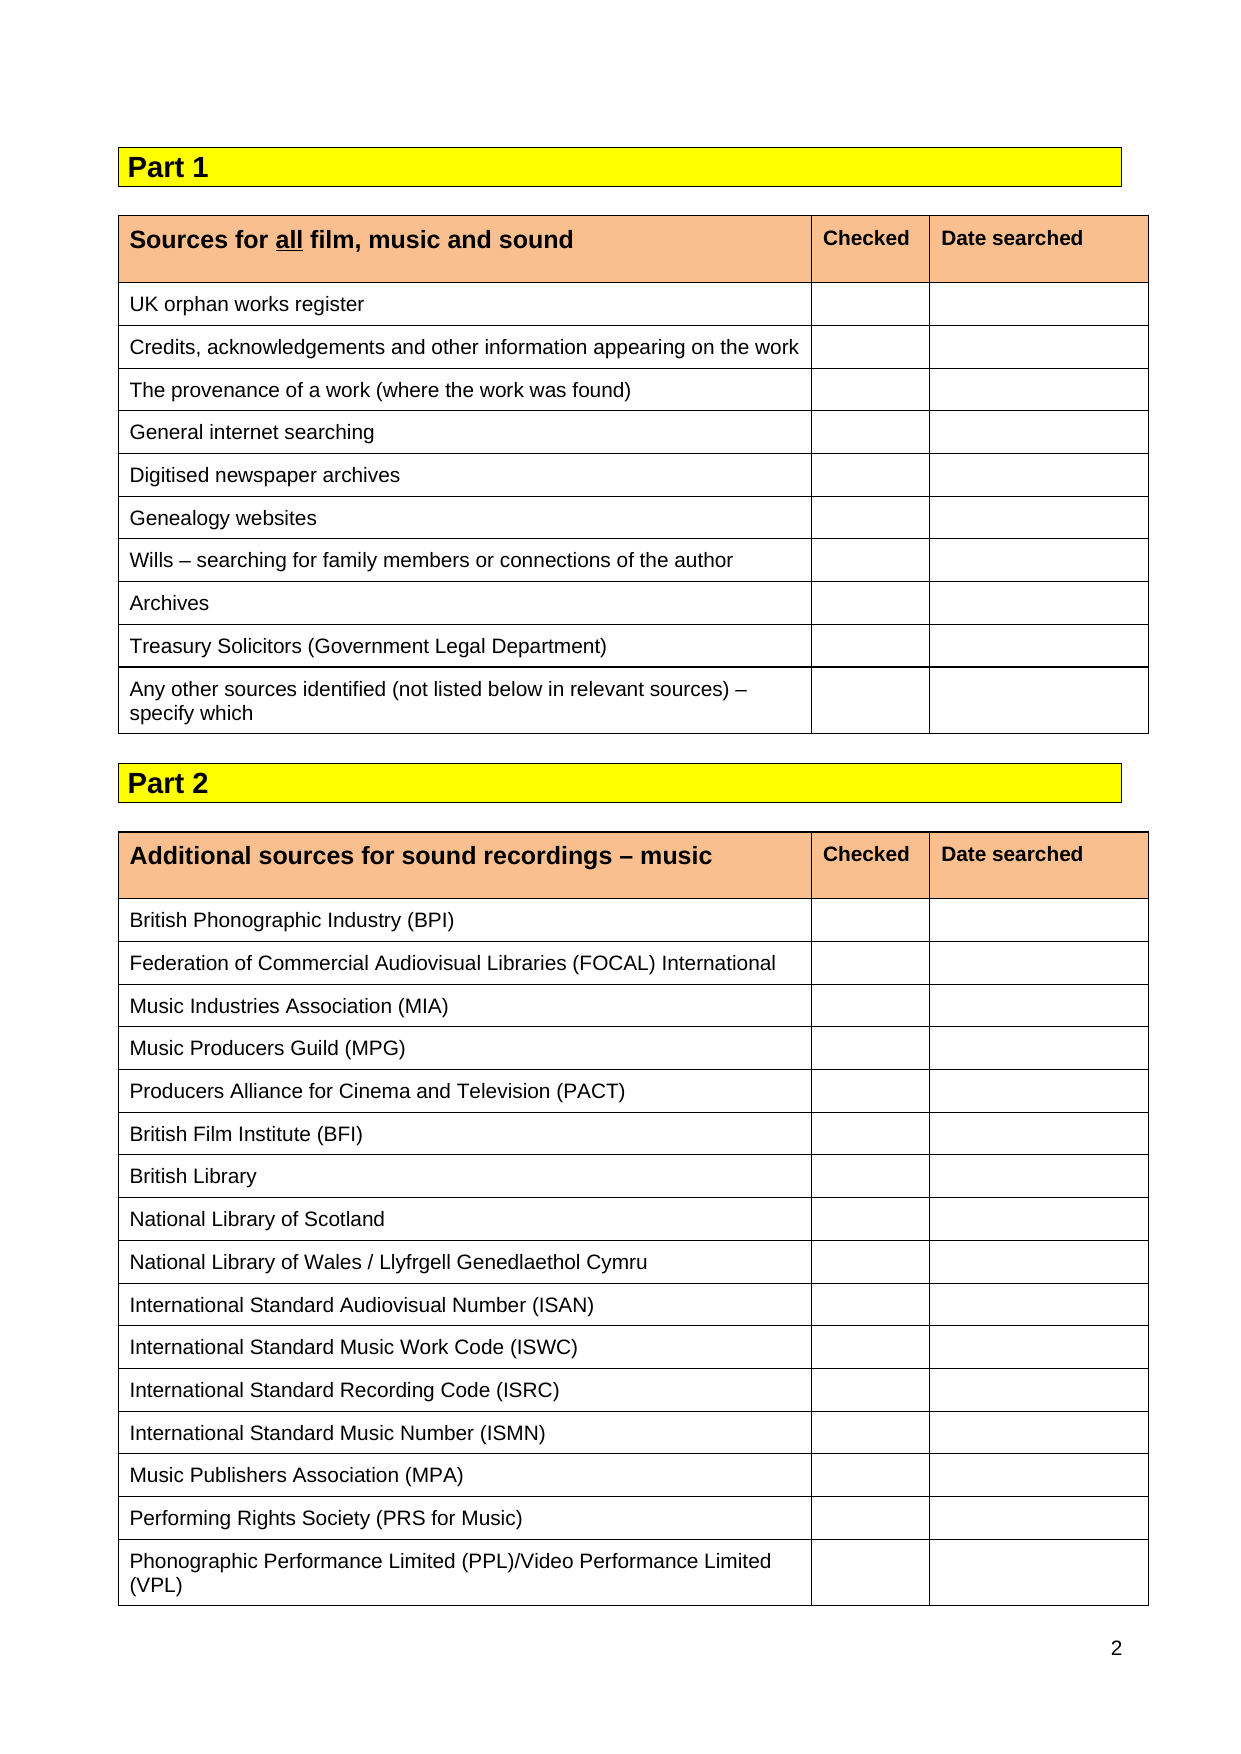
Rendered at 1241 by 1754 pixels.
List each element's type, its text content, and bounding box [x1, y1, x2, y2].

table_cell British Library [119, 1155, 811, 1197]
table_cell [812, 1369, 929, 1411]
table_cell [930, 1454, 1148, 1496]
text Part 1 [119, 148, 1121, 186]
table_cell Music Industries Association (MIA) [119, 985, 811, 1026]
table_cell Treasury Solicitors (Government Legal Department) [119, 625, 811, 666]
table_cell [930, 411, 1148, 453]
table_cell [812, 1284, 929, 1325]
table_cell [812, 411, 929, 453]
table_cell [812, 369, 929, 410]
table_cell [812, 1241, 929, 1282]
table_cell [930, 454, 1148, 496]
table_header Checked [812, 216, 929, 282]
table_cell [930, 1284, 1148, 1325]
table_cell [930, 369, 1148, 410]
table_cell Performing Rights Society (PRS for Music) [119, 1497, 811, 1539]
table_cell [930, 1326, 1148, 1368]
table_cell [930, 1369, 1148, 1411]
table_cell [812, 1155, 929, 1197]
table_cell [930, 985, 1148, 1026]
table_cell Music Publishers Association (MPA) [119, 1454, 811, 1496]
table_cell Wills – searching for family members or connections of the author [119, 539, 811, 581]
table_cell [930, 1497, 1148, 1539]
table_cell The provenance of a work (where the work was found) [119, 369, 811, 410]
table_cell [930, 539, 1148, 581]
table_cell General internet searching [119, 411, 811, 453]
table_cell [812, 1070, 929, 1112]
table_cell [930, 1027, 1148, 1069]
table_cell [812, 326, 929, 367]
table_header Additional sources for sound recordings – music [119, 833, 811, 898]
table_cell [812, 625, 929, 666]
table_cell [812, 668, 929, 733]
table_cell Credits, acknowledgements and other information appearing on the work [119, 326, 811, 367]
table_cell [930, 1113, 1148, 1154]
table_cell [812, 1198, 929, 1240]
table_cell [812, 899, 929, 941]
table_header Checked [812, 833, 929, 898]
table_cell Phonographic Performance Limited (PPL)/Video Performance Limited (VPL) [119, 1540, 811, 1605]
table_cell [930, 899, 1148, 941]
table_cell National Library of Scotland [119, 1198, 811, 1240]
table_header Sources for all film, music and sound [119, 216, 811, 282]
table_cell [930, 582, 1148, 624]
table_cell [930, 1070, 1148, 1112]
table_cell Producers Alliance for Cinema and Television (PACT) [119, 1070, 811, 1112]
table_cell National Library of Wales / Llyfrgell Genedlaethol Cymru [119, 1241, 811, 1282]
table_cell International Standard Audiovisual Number (ISAN) [119, 1284, 811, 1325]
table_cell [930, 625, 1148, 666]
table_cell [812, 454, 929, 496]
table_cell [812, 1497, 929, 1539]
table_cell UK orphan works register [119, 283, 811, 325]
table_cell [812, 1113, 929, 1154]
table_cell [812, 1454, 929, 1496]
table_cell Music Producers Guild (MPG) [119, 1027, 811, 1069]
table_cell [812, 497, 929, 538]
table_header Date searched [930, 833, 1148, 898]
table_cell British Film Institute (BFI) [119, 1113, 811, 1154]
table_cell Genealogy websites [119, 497, 811, 538]
table_cell [930, 497, 1148, 538]
table_cell Digitised newspaper archives [119, 454, 811, 496]
table_cell [812, 1540, 929, 1605]
table_cell Archives [119, 582, 811, 624]
table_cell [812, 1326, 929, 1368]
table_header Date searched [930, 216, 1148, 282]
table_cell International Standard Recording Code (ISRC) [119, 1369, 811, 1411]
table_cell [930, 1412, 1148, 1453]
table_cell [812, 582, 929, 624]
table_cell Any other sources identified (not listed below in relevant sources) – specify which [119, 668, 811, 733]
table_cell [812, 1027, 929, 1069]
table_cell [930, 326, 1148, 367]
table_cell [812, 985, 929, 1026]
table_cell [930, 1198, 1148, 1240]
table_cell [812, 1412, 929, 1453]
table_cell [930, 1155, 1148, 1197]
table_cell [930, 1241, 1148, 1282]
table_cell [930, 283, 1148, 325]
table_cell [930, 942, 1148, 983]
table_cell International Standard Music Number (ISMN) [119, 1412, 811, 1453]
text Part 2 [119, 764, 1121, 802]
table_cell [930, 1540, 1148, 1605]
table_cell Federation of Commercial Audiovisual Libraries (FOCAL) International [119, 942, 811, 983]
table_cell [812, 539, 929, 581]
table_cell British Phonographic Industry (BPI) [119, 899, 811, 941]
table_cell [812, 942, 929, 983]
table_cell [812, 283, 929, 325]
table_cell International Standard Music Work Code (ISWC) [119, 1326, 811, 1368]
table_cell [930, 668, 1148, 733]
